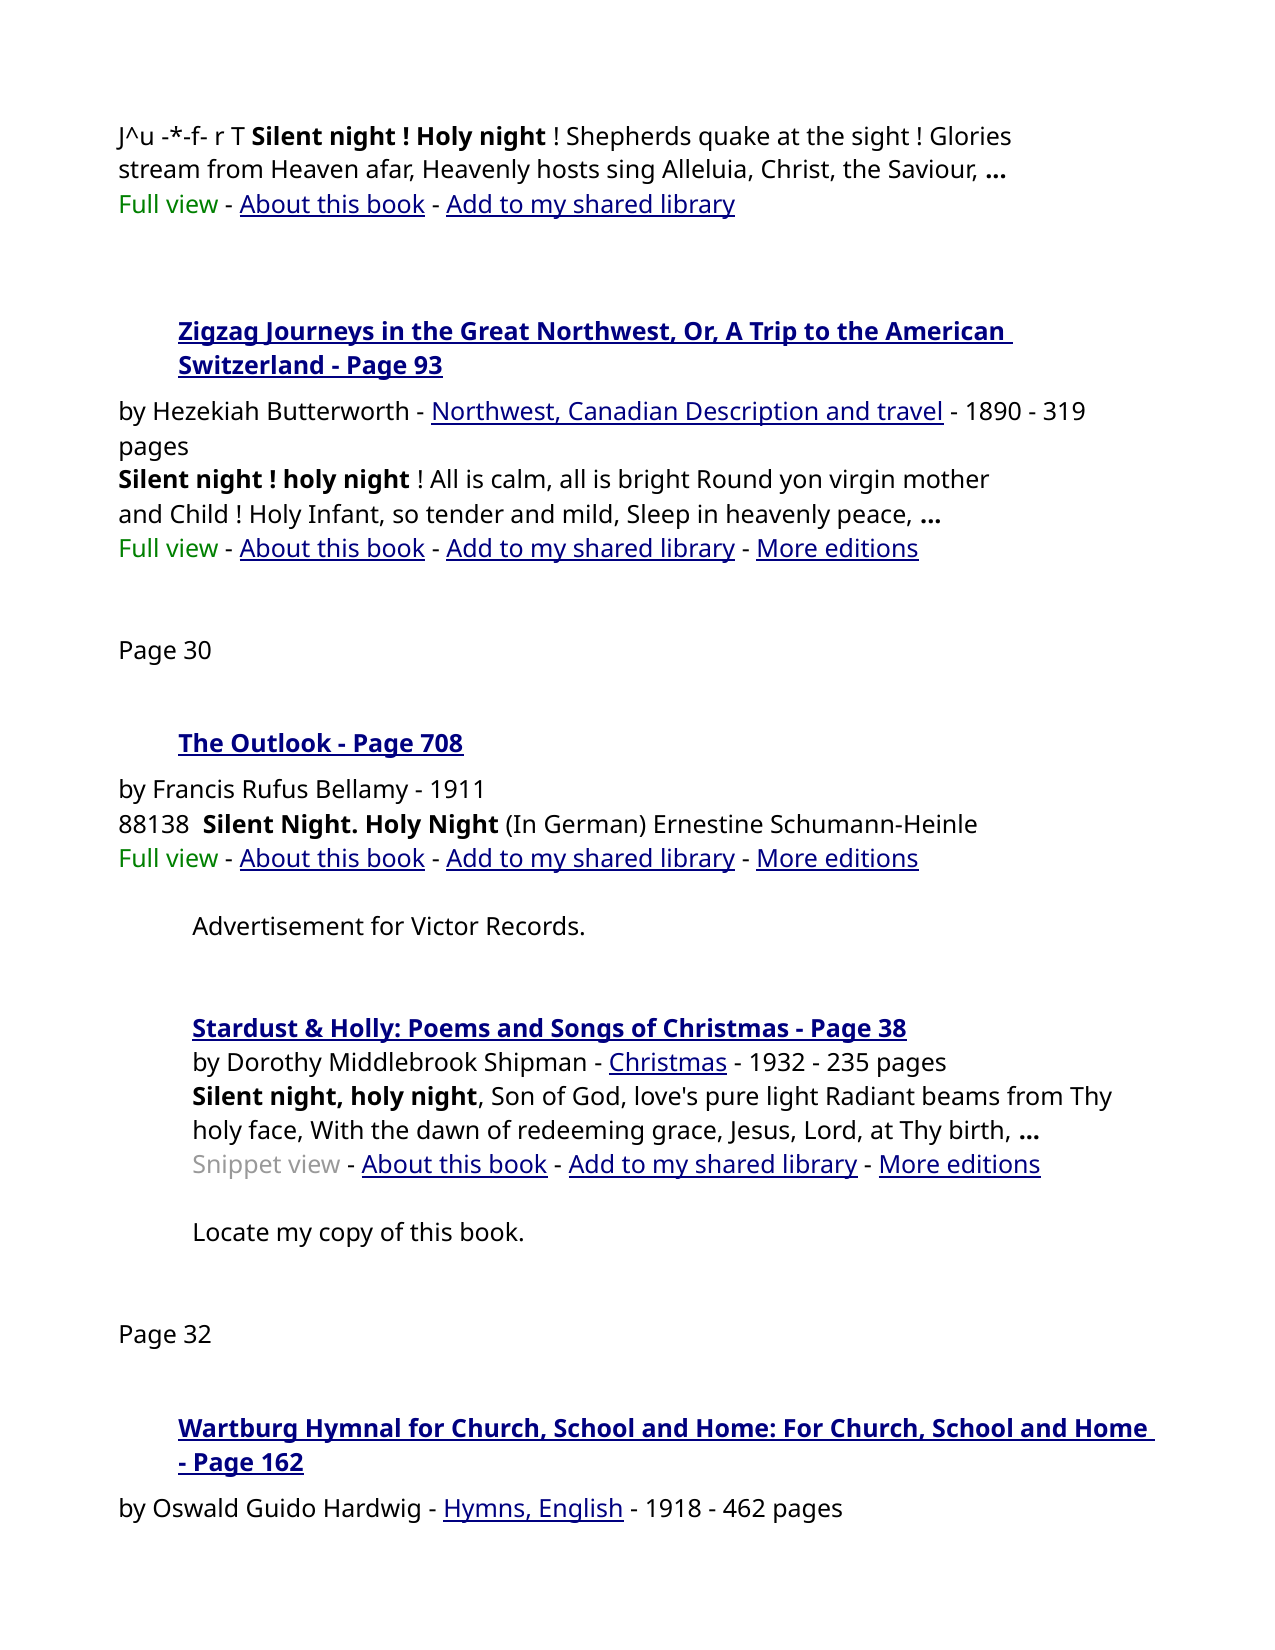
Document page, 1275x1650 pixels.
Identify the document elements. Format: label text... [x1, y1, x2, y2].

text Page 32 [118, 1317, 1157, 1351]
text 88138 Silent Night. Holy Night (In German) Ernestine Schumann-Heinle [118, 806, 1157, 840]
text Full view - About this book - Add to my shared library - More editions [118, 530, 1157, 564]
text Stardust & Holly: Poems and Songs of Christmas‎ - Page 38 [192, 1011, 1157, 1045]
text Locate my copy of this book. [192, 1215, 1157, 1249]
text Full view - About this book - Add to my shared library - More editions [118, 840, 1157, 874]
text by Oswald Guido Hardwig - Hymns, English - 1918 - 462 pages [118, 1491, 1157, 1525]
text Snippet view - About this book - Add to my shared library - More editions [192, 1147, 1157, 1181]
text Advertisement for Victor Records. [118, 908, 1157, 942]
text J^u -*-f- r T Silent night ! Holy night ! Shepherds quake at the sight ! Glories stream from Heaven afar, Heavenly hosts sing Alleluia, Christ, the Saviour, ... [118, 118, 1157, 186]
text Silent night ! holy night ! All is calm, all is bright Round yon virgin mother and Child ! Holy Infant, so tender and mild, Sleep in heavenly peace, ... [118, 462, 1157, 530]
subtitle Zigzag Journeys in the Great Northwest, Or, A Trip to the American Switzerland‎ - Page 93 [118, 313, 1157, 382]
subtitle Wartburg Hymnal for Church, School and Home: For Church, School and Home‎ - Page 162 [118, 1410, 1157, 1478]
text by Hezekiah Butterworth - Northwest, Canadian Description and travel - 1890 - 319 pages [118, 394, 1157, 462]
text Page 30 [118, 632, 1157, 667]
text by Francis Rufus Bellamy - 1911 [118, 772, 1157, 806]
text Silent night, holy night, Son of God, love's pure light Radiant beams from Thy holy face, With the dawn of redeeming grace, Jesus, Lord, at Thy birth, ... [192, 1079, 1157, 1147]
text by Dorothy Middlebrook Shipman - Christmas - 1932 - 235 pages [192, 1045, 1157, 1079]
subtitle The Outlook‎ - Page 708 [118, 726, 1157, 760]
text Full view - About this book - Add to my shared library [118, 186, 1157, 220]
